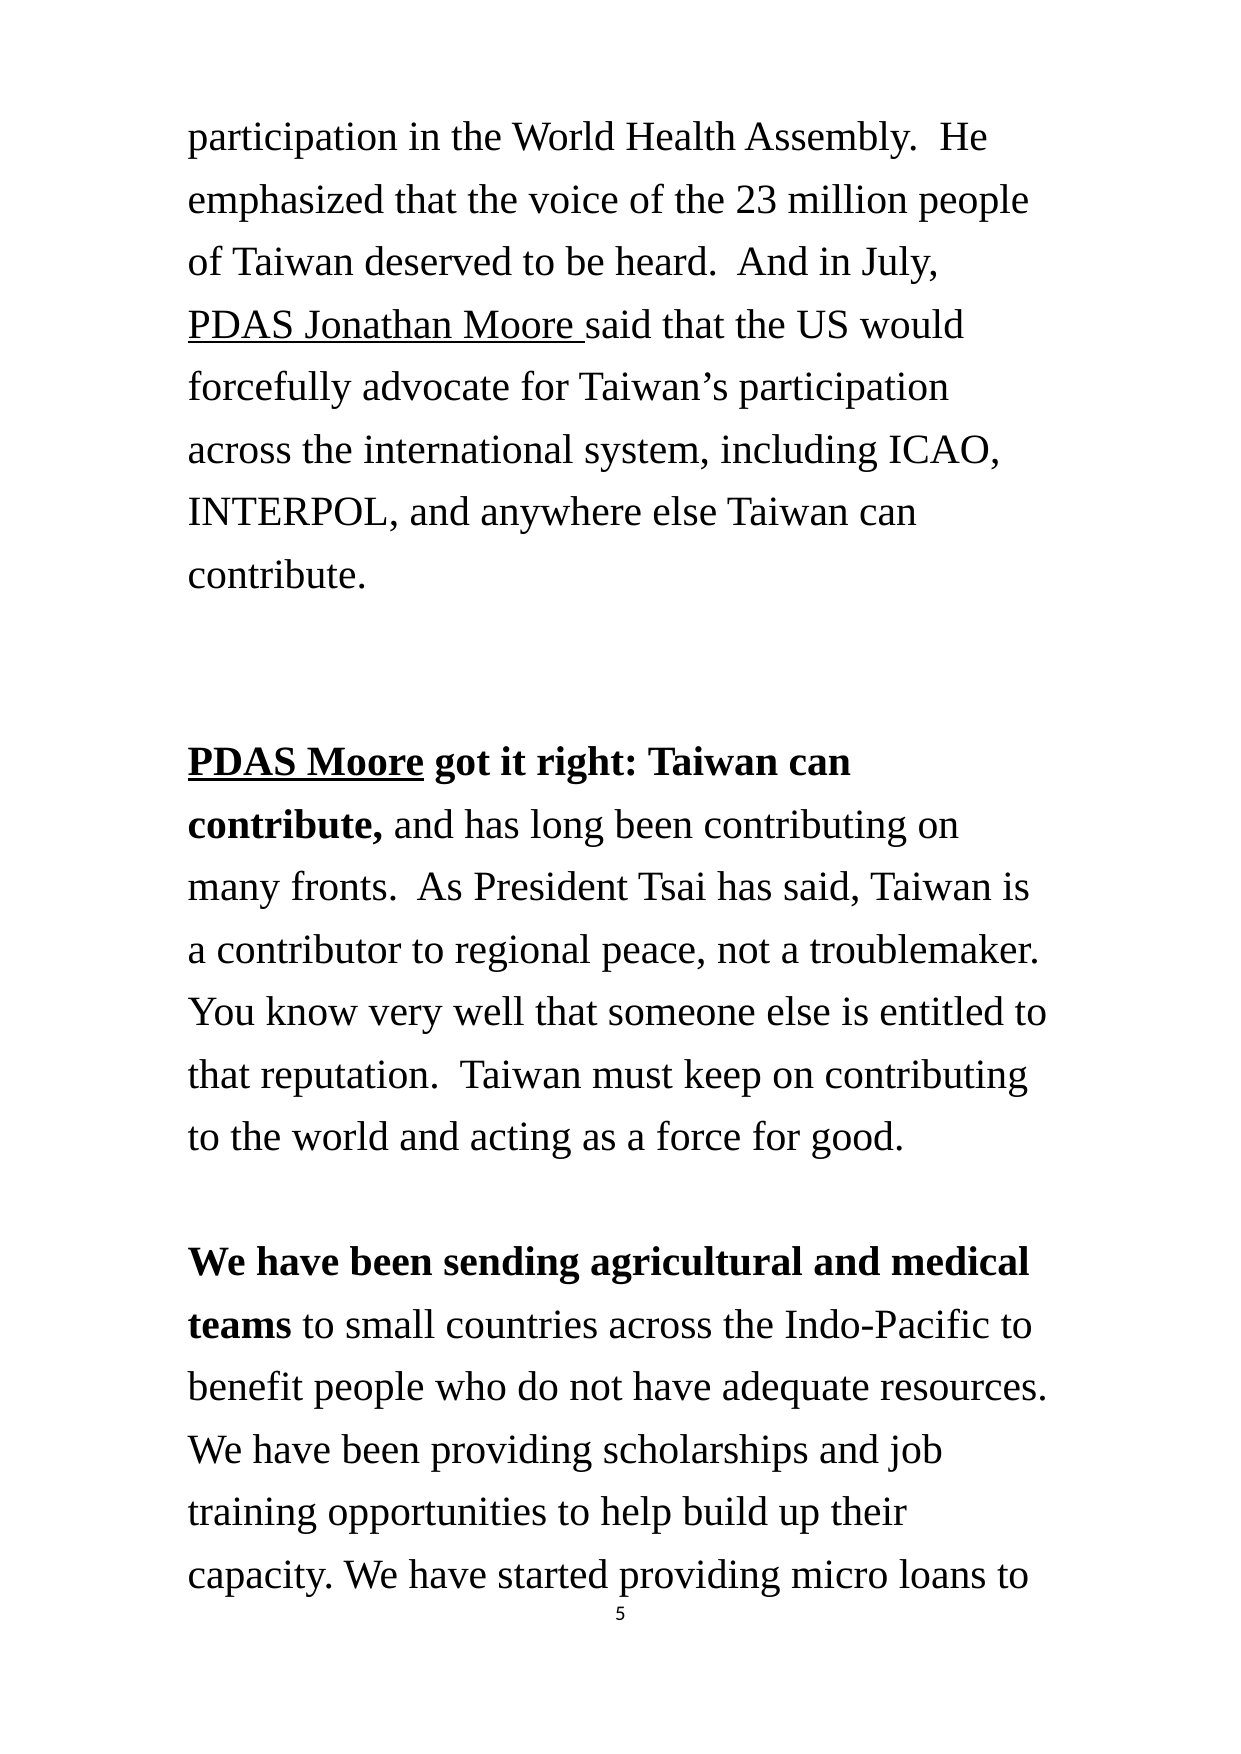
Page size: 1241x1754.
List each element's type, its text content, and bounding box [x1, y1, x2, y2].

text We have been sending agricultural and medical teams to small countries across the Indo-Pacific to benefit people who do not have adequate resources. We have been providing scholarships and job training opportunities to help build up their capacity. We have started providing micro loans to [187, 1219, 1053, 1594]
text participation in the World Health Assembly. He emphasized that the voice of the 23 million people of Taiwan deserved to be heard. And in July, PDAS Jonathan Moore said that the US would forcefully advocate for Taiwan’s participation across the international system, including ICAO, INTERPOL, and anywhere else Taiwan can contribute. [187, 94, 1053, 594]
text PDAS Moore got it right: Taiwan can contribute, and has long been contributing on many fronts. As President Tsai has said, Taiwan is a contributor to regional peace, not a troublemaker. You know very well that someone else is entitled to that reputation. Taiwan must keep on contributing to the world and acting as a force for good. [187, 719, 1053, 1157]
